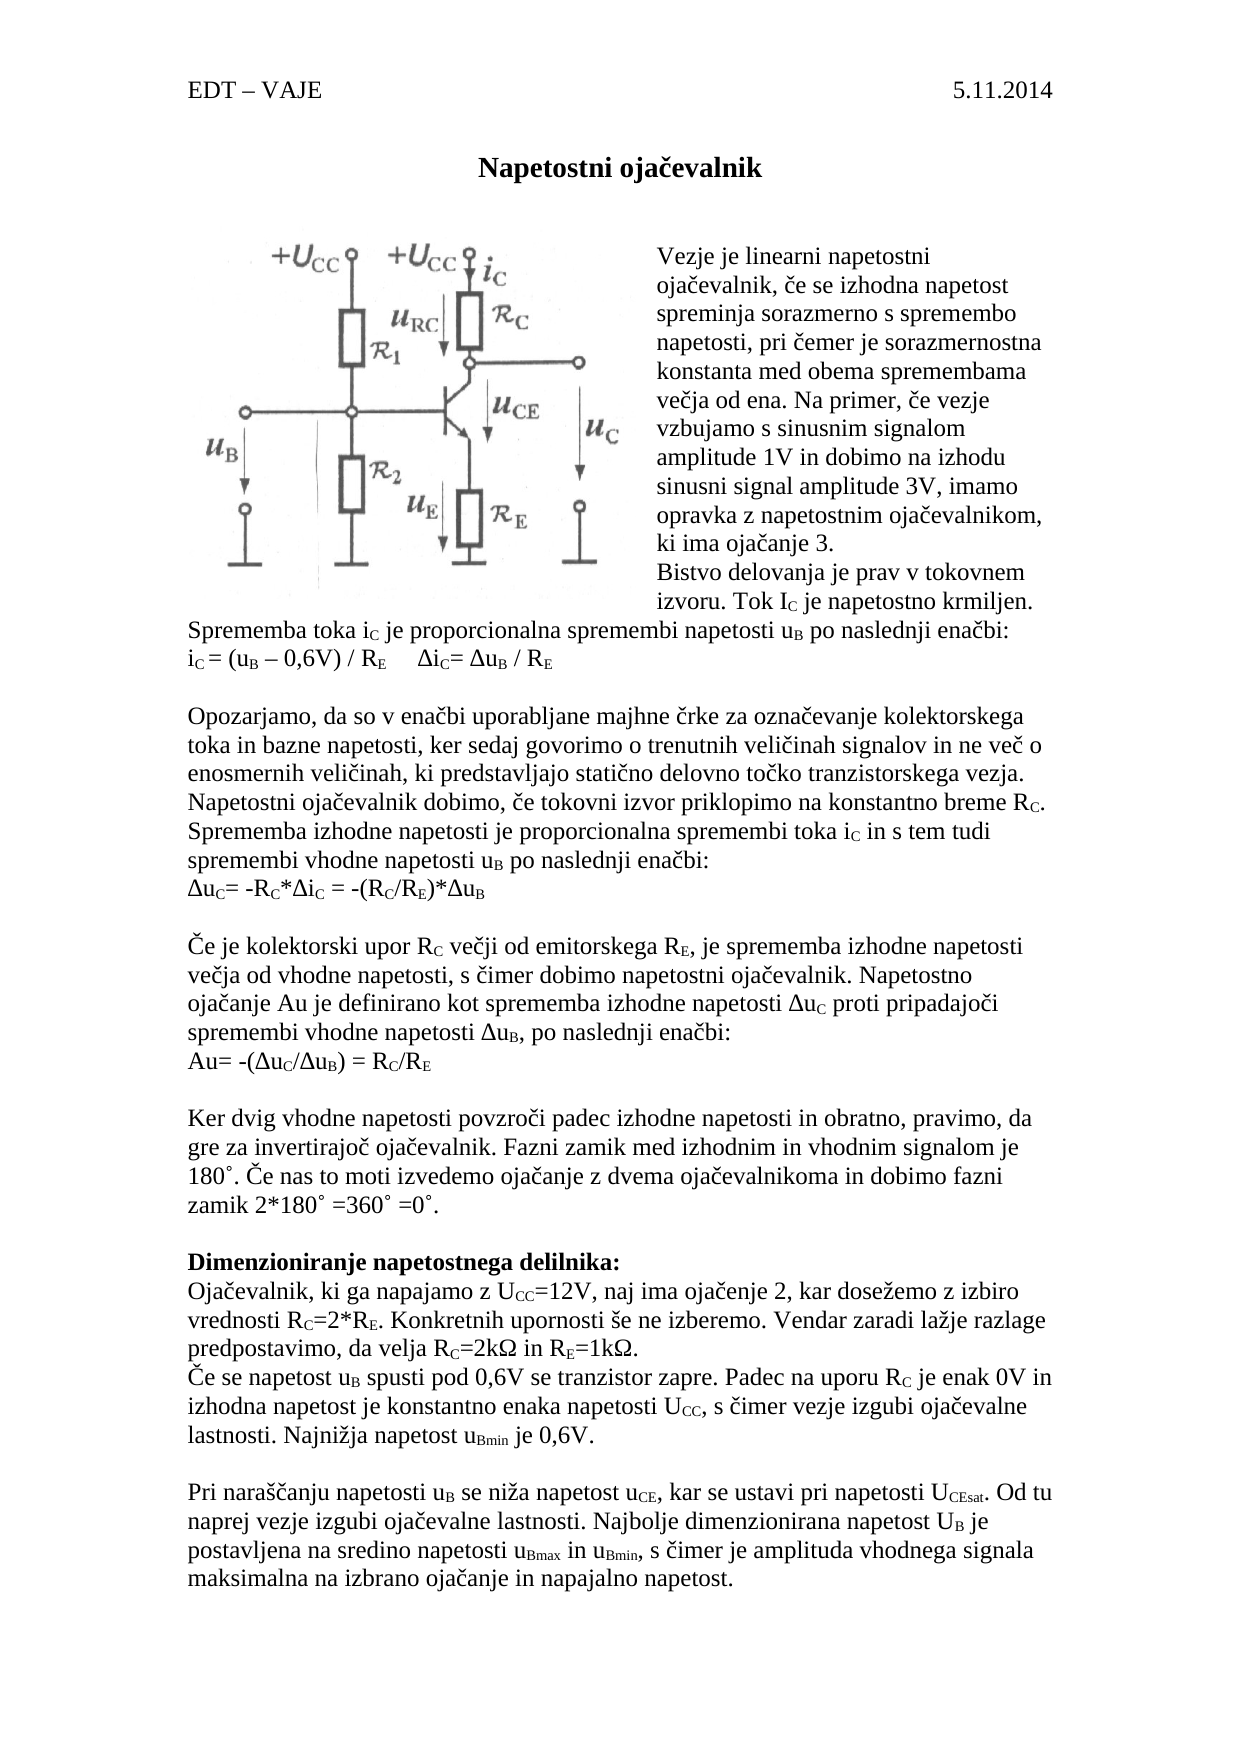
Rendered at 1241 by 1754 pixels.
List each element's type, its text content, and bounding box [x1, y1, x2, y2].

text Ker dvig vhodne napetosti povzroči padec izhodne napetosti in obratno, pravimo, da gre za invertirajoč ojačevalnik. Fazni zamik med izhodnim in vhodnim signalom je 180˚. Če nas to moti izvedemo ojačanje z dvema ojačevalnikoma in dobimo fazni zamik 2*180˚ =360˚ =0˚. [187, 1103, 1053, 1218]
text Bistvo delovanja je prav v tokovnem izvoru. Tok IC je napetostno krmiljen. [187, 557, 1053, 615]
text Sprememba toka iC je proporcionalna spremembi napetosti uB po naslednji enačbi: [187, 615, 1053, 643]
text Au= -(∆uC/∆uB) = RC/RE [187, 1046, 1053, 1075]
text Pri naraščanju napetosti uB se niža napetost uCE, kar se ustavi pri napetosti UCEsat. Od tu naprej vezje izgubi ojačevalne lastnosti. Najbolje dimenzionirana napetost UB je postavljena na sredino napetosti uBmax in uBmin, s čimer je amplituda vhodnega signala maksimalna na izbrano ojačanje in napajalno napetost. [187, 1477, 1053, 1592]
text Vezje je linearni napetostni ojačevalnik, če se izhodna napetost spreminja sorazmerno s spremembo napetosti, pri čemer je sorazmernostna konstanta med obema spremembama večja od ena. Na primer, če vezje vzbujamo s sinusnim signalom amplitude 1V in dobimo na izhodu sinusni signal amplitude 3V, imamo opravka z napetostnim ojačevalnikom, ki ima ojačanje 3. [637, 241, 1053, 557]
text Dimenzioniranje napetostnega delilnika: [187, 1247, 1053, 1276]
text Napetostni ojačevalnik dobimo, če tokovni izvor priklopimo na konstantno breme RC. Sprememba izhodne napetosti je proporcionalna spremembi toka iC in s tem tudi spremembi vhodne napetosti uB po naslednji enačbi: [187, 787, 1053, 873]
text ∆uC= -RC*∆iC = -(RC/RE)*∆uB [187, 873, 1053, 902]
text Če se napetost uB spusti pod 0,6V se tranzistor zapre. Padec na uporu RC je enak 0V in izhodna napetost je konstantno enaka napetosti UCC, s čimer vezje izgubi ojačevalne lastnosti. Najnižja napetost uBmin je 0,6V. [187, 1362, 1053, 1448]
text Ojačevalnik, ki ga napajamo z UCC=12V, naj ima ojačenje 2, kar dosežemo z izbiro vrednosti RC=2*RE. Konkretnih upornosti še ne izberemo. Vendar zaradi lažje razlage predpostavimo, da velja RC=2kΩ in RE=1kΩ. [187, 1276, 1053, 1362]
text Napetostni ojačevalnik [187, 150, 1053, 183]
picture [189, 226, 636, 599]
text Opozarjamo, da so v enačbi uporabljane majhne črke za označevanje kolektorskega toka in bazne napetosti, ker sedaj govorimo o trenutnih veličinah signalov in ne več o enosmernih veličinah, ki predstavljajo statično delovno točko tranzistorskega vezja. [187, 701, 1053, 787]
text iC = (uB – 0,6V) / RE ∆iC= ∆uB / RE [187, 643, 1053, 672]
text Če je kolektorski upor RC večji od emitorskega RE, je sprememba izhodne napetosti večja od vhodne napetosti, s čimer dobimo napetostni ojačevalnik. Napetostno ojačanje Au je definirano kot sprememba izhodne napetosti ∆uC proti pripadajoči spremembi vhodne napetosti ∆uB, po naslednji enačbi: [187, 931, 1053, 1046]
